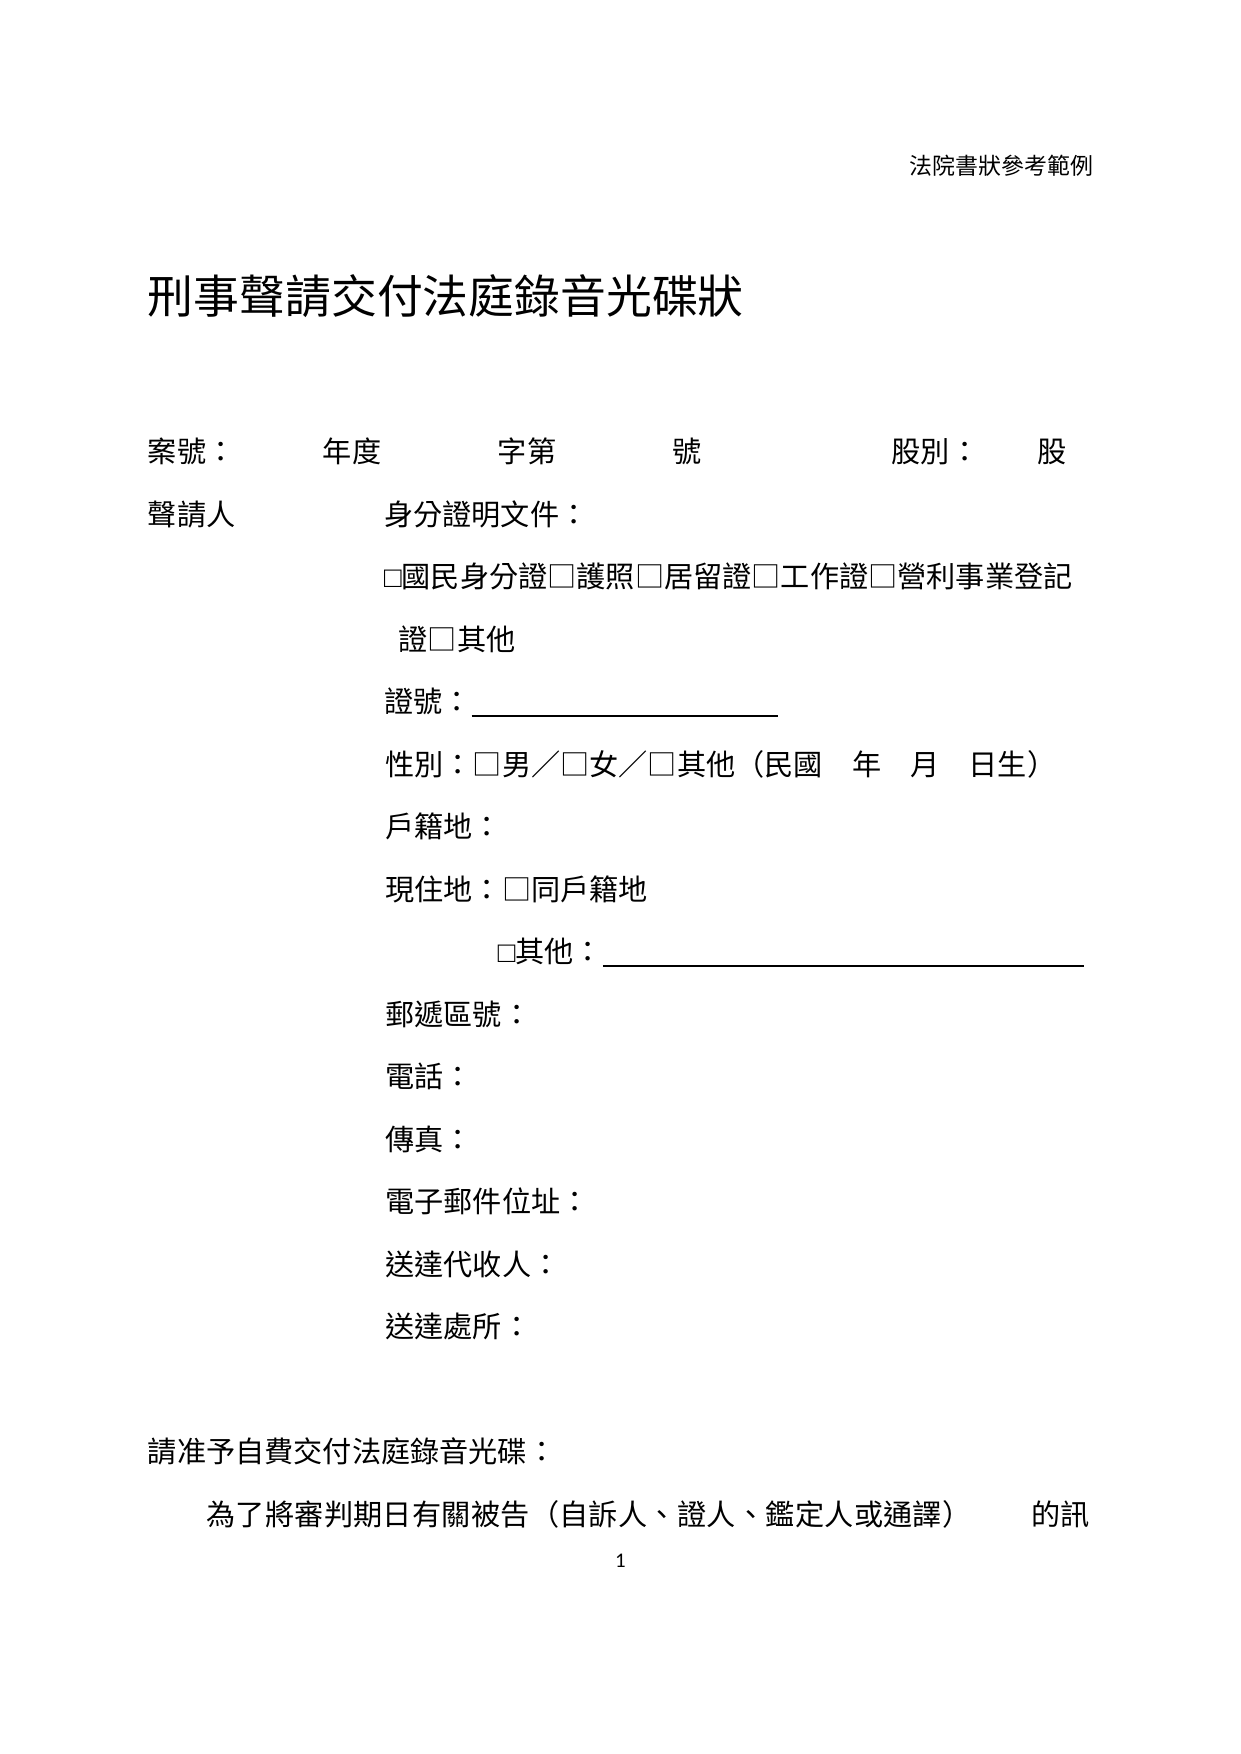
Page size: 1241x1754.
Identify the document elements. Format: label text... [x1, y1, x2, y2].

text 請准予自費交付法庭錄音光碟： [148, 1408, 1092, 1471]
text 現住地：□同戶籍地 [385, 846, 1092, 908]
text 性別：□男／□女／□其他（民國 年 月 日生） [385, 721, 1092, 783]
text □國民身分證□護照□居留證□工作證□營利事業登記 [148, 533, 1092, 596]
text 為了將審判期日有關被告（自訴人、證人、鑑定人或通譯） 的訊 [148, 1471, 1092, 1533]
text 聲請人 身分證明文件： [148, 471, 1092, 533]
text 送達處所： [385, 1283, 1092, 1346]
text 證□其他 [148, 596, 1092, 658]
text 證號： [148, 658, 1092, 721]
text 刑事聲請交付法庭錄音光碟狀 [148, 221, 1092, 408]
text 案號： 年度 字第 號 股別： 股 [148, 408, 1092, 471]
text 郵遞區號： [385, 971, 1092, 1033]
text 電子郵件位址： [385, 1158, 1092, 1221]
text □其他： [498, 908, 1092, 971]
text 傳真： [385, 1096, 1092, 1158]
text 戶籍地： [385, 783, 1092, 846]
text 電話： [385, 1033, 1092, 1096]
text 送達代收人： [385, 1221, 1092, 1283]
